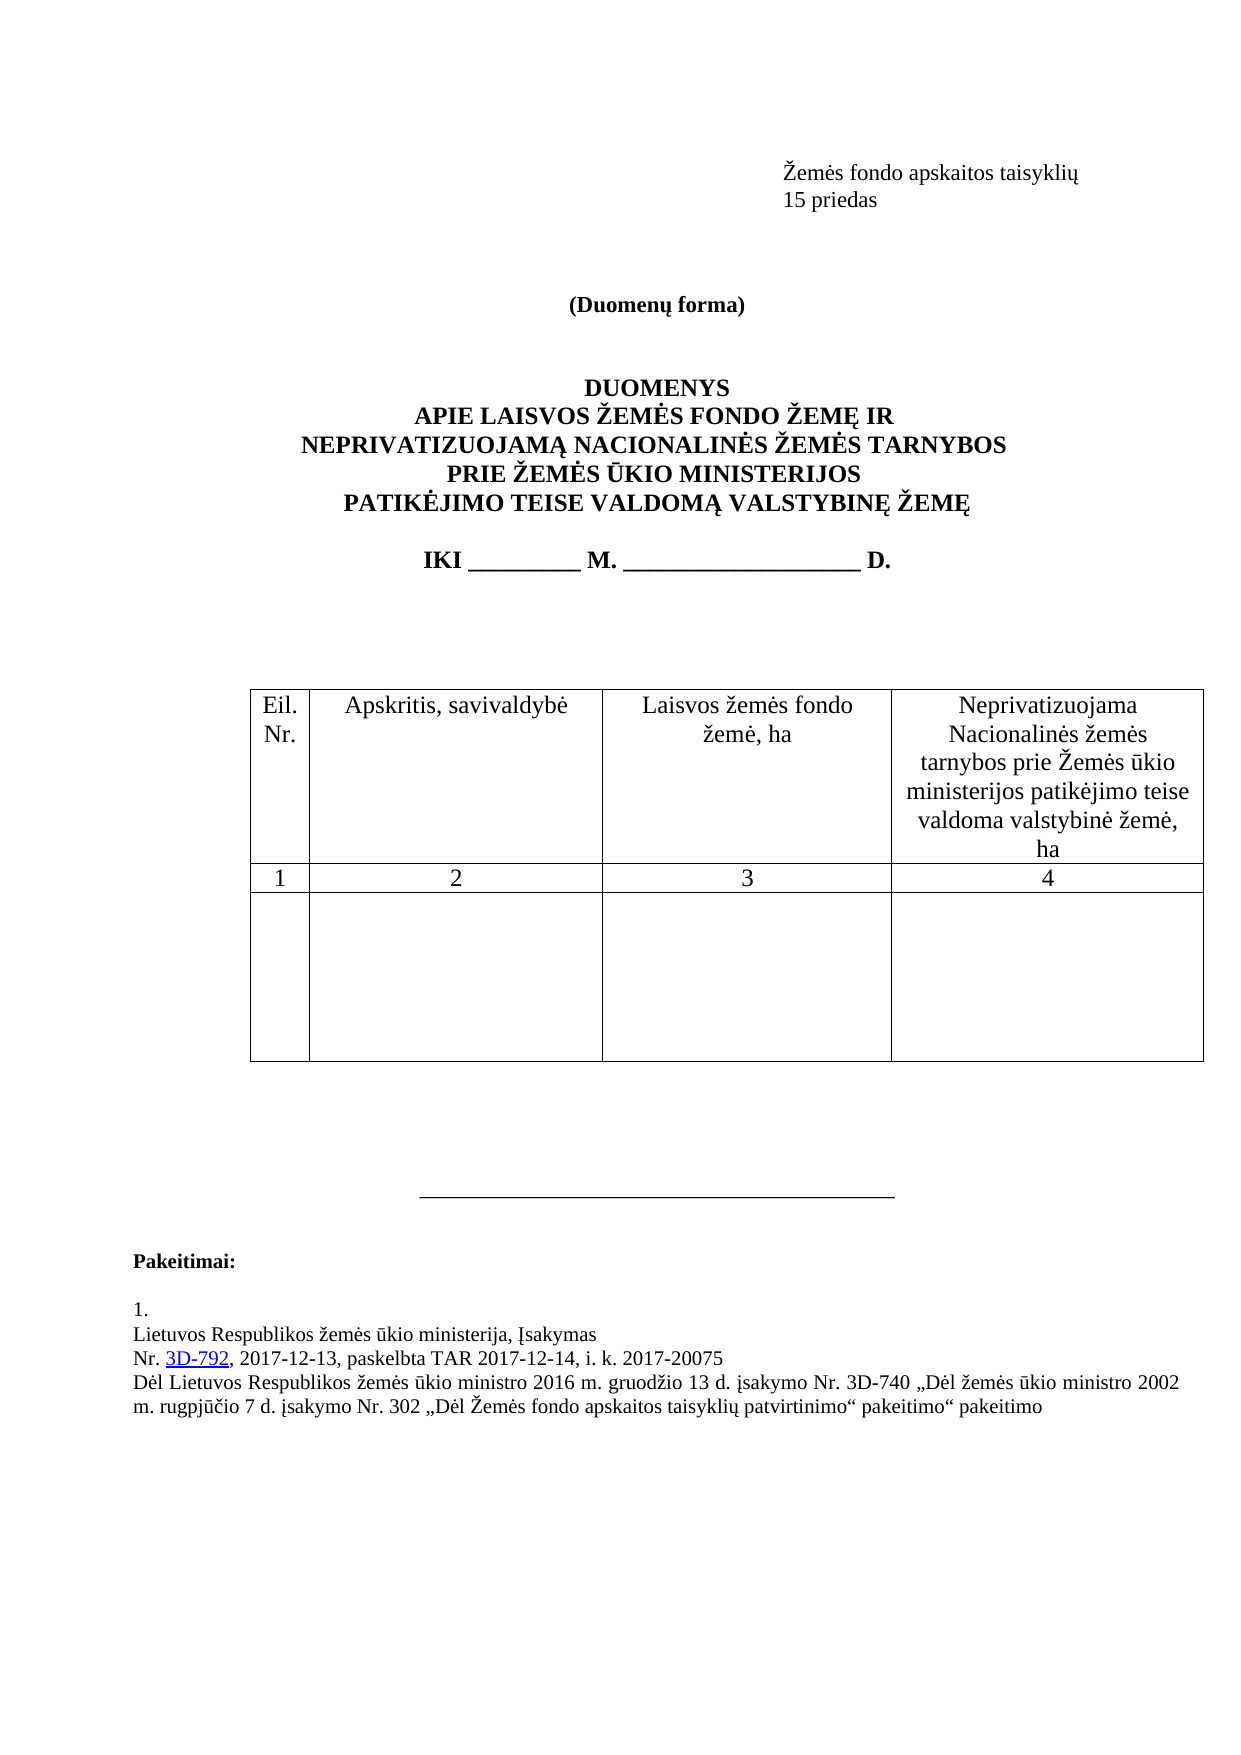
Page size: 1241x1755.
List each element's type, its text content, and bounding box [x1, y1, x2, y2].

table_cell 1 [251, 864, 309, 892]
text 15 priedas [783, 186, 1063, 212]
table_header Apskritis, savivaldybė [310, 690, 602, 862]
text Žemės fondo apskaitos taisyklių [783, 159, 1181, 186]
text DUOMENYS [133, 373, 1181, 401]
table_cell 3 [603, 864, 891, 892]
text APIE LAISVOS ŽEMĖS FONDO ŽEMĘ IR [133, 401, 1181, 430]
table_cell [251, 893, 309, 1061]
text NEPRIVATIZUOJAMĄ NACIONALINĖS ŽEMĖS TARNYBOS [133, 430, 1181, 459]
text PRIE ŽEMĖS ŪKIO MINISTERIJOS [133, 459, 1181, 488]
table_cell 2 [310, 864, 602, 892]
text IKI _________ M. ___________________ D. [133, 545, 1181, 574]
table_cell [892, 893, 1203, 1061]
table_header Laisvos žemės fondo žemė, ha [603, 690, 891, 862]
text PATIKĖJIMO TEISE VALDOMĄ VALSTYBINĘ ŽEMĘ [133, 488, 1181, 516]
table_cell [603, 893, 891, 1061]
text 1. [133, 1297, 1181, 1321]
text Nr. 3D-792, 2017-12-13, paskelbta TAR 2017-12-14, i. k. 2017-20075 [133, 1346, 1181, 1369]
text (Duomenų forma) [133, 291, 1181, 317]
text Lietuvos Respublikos žemės ūkio ministerija, Įsakymas [133, 1321, 1181, 1346]
text Dėl Lietuvos Respublikos žemės ūkio ministro 2016 m. gruodžio 13 d. įsakymo Nr. 3D-740 „Dėl žemės ūkio ministro 2002 m. rugpjūčio 7 d. įsakymo Nr. 302 „Dėl Žemės fondo apskaitos taisyklių patvirtinimo“ pakeitimo“ pakeitimo [133, 1369, 1181, 1418]
table_header Neprivatizuojama Nacionalinės žemės tarnybos prie Žemės ūkio ministerijos patikėjimo teise valdoma valstybinė žemė, ha [892, 690, 1203, 862]
table_cell [310, 893, 602, 1061]
table_cell 4 [892, 864, 1203, 892]
table_header Eil. Nr. [251, 690, 309, 862]
text Pakeitimai: [133, 1249, 1181, 1273]
text ______________________________________ [133, 1172, 1181, 1201]
